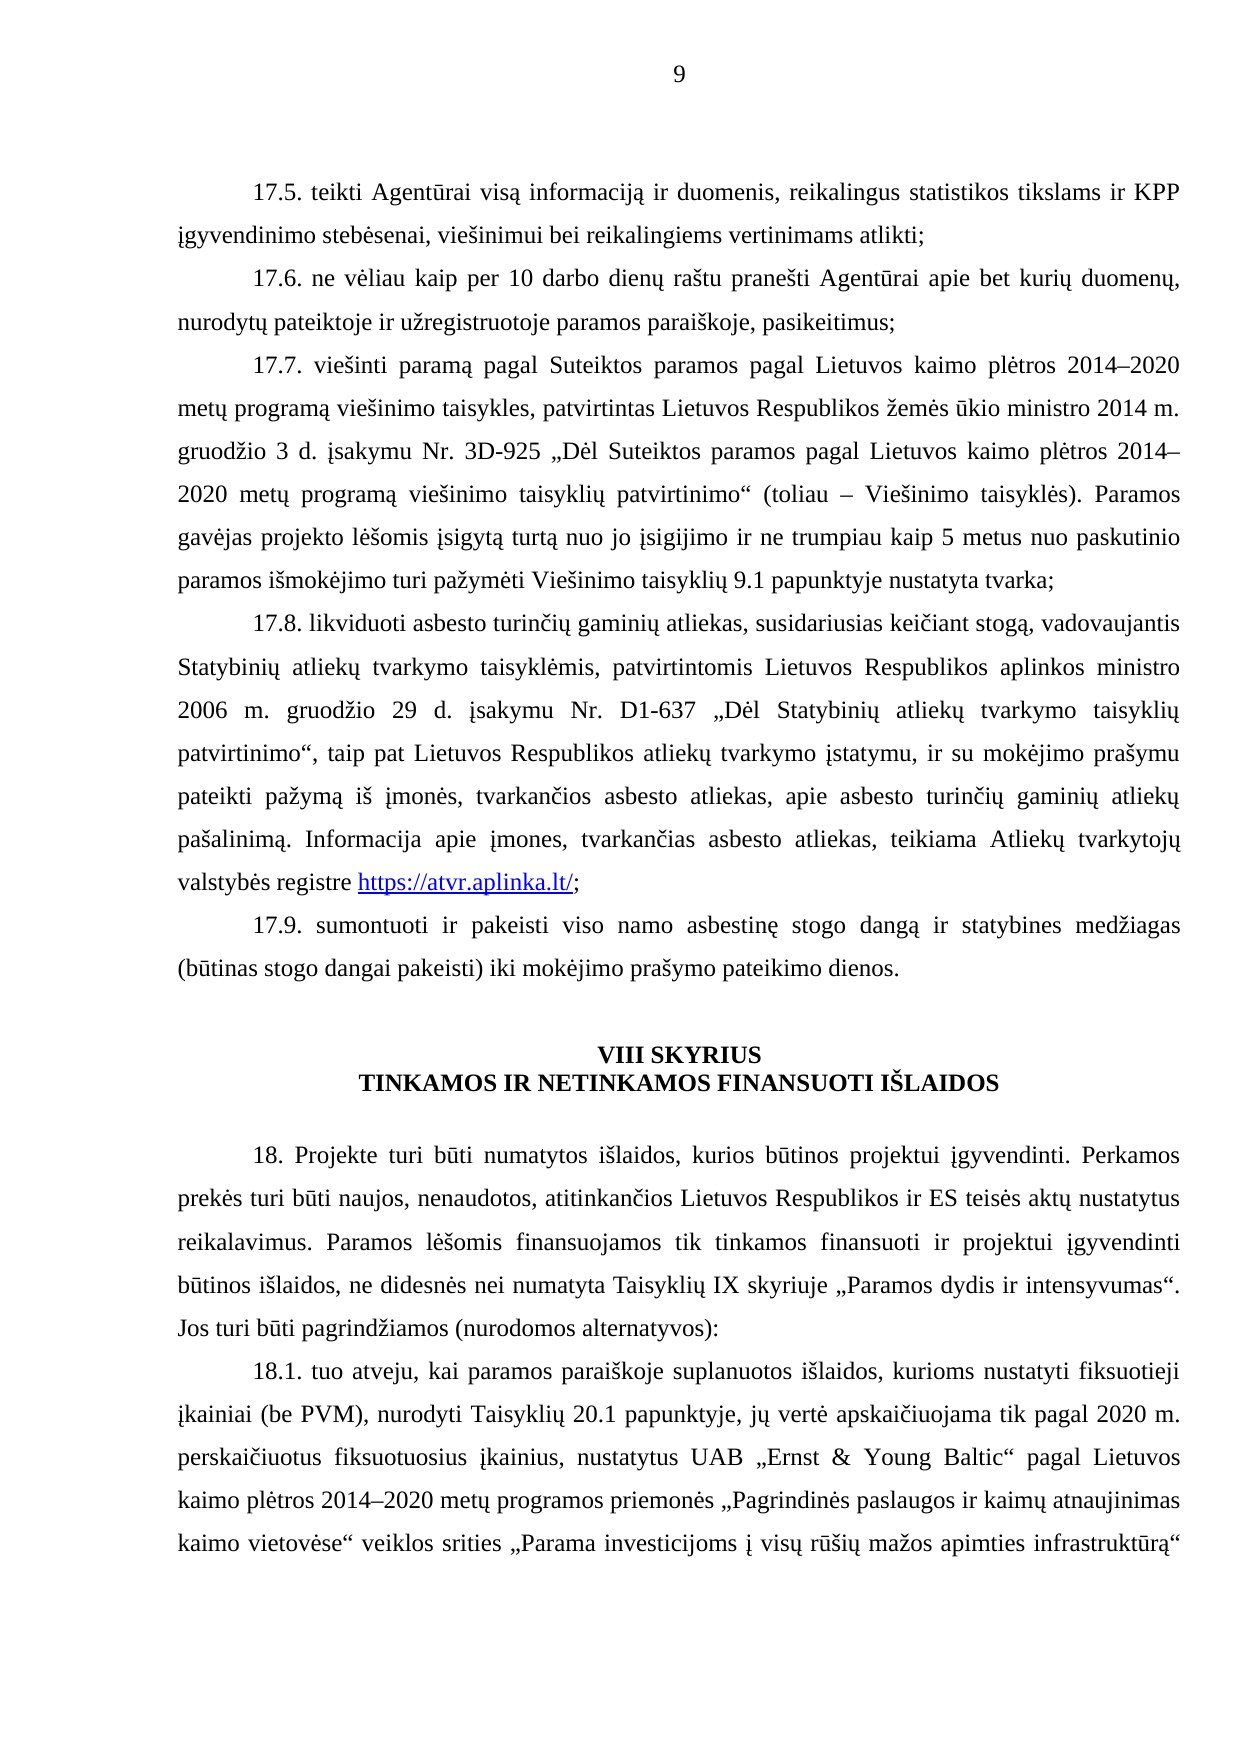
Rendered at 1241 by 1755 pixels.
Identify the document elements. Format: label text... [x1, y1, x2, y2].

text 17.5. teikti Agentūrai visą informaciją ir duomenis, reikalingus statistikos tikslams ir KPP įgyvendinimo stebėsenai, viešinimui bei reikalingiems vertinimams atlikti; [177, 177, 1181, 249]
text 18. Projekte turi būti numatytos išlaidos, kurios būtinos projektui įgyvendinti. Perkamos prekės turi būti naujos, nenaudotos, atitinkančios Lietuvos Respublikos ir ES teisės aktų nustatytus reikalavimus. Paramos lėšomis finansuojamos tik tinkamos finansuoti ir projektui įgyvendinti būtinos išlaidos, ne didesnės nei numatyta Taisyklių IX skyriuje „Paramos dydis ir intensyvumas“. Jos turi būti pagrindžiamos (nurodomos alternatyvos): [177, 1140, 1181, 1342]
text 17.8. likviduoti asbesto turinčių gaminių atliekas, susidariusias keičiant stogą, vadovaujantis Statybinių atliekų tvarkymo taisyklėmis, patvirtintomis Lietuvos Respublikos aplinkos ministro 2006 m. gruodžio 29 d. įsakymu Nr. D1-637 „Dėl Statybinių atliekų tvarkymo taisyklių patvirtinimo“, taip pat Lietuvos Respublikos atliekų tvarkymo įstatymu, ir su mokėjimo prašymu pateikti pažymą iš įmonės, tvarkančios asbesto atliekas, apie asbesto turinčių gaminių atliekų pašalinimą. Informacija apie įmones, tvarkančias asbesto atliekas, teikiama Atliekų tvarkytojų valstybės registre https://atvr.aplinka.lt/; [177, 608, 1181, 896]
text TINKAMOS IR NETINKAMOS FINANSUOTI IŠLAIDOS [177, 1068, 1181, 1097]
text VIII SKYRIUS [177, 1040, 1181, 1068]
text 18.1. tuo atveju, kai paramos paraiškoje suplanuotos išlaidos, kurioms nustatyti fiksuotieji įkainiai (be PVM), nurodyti Taisyklių 20.1 papunktyje, jų vertė apskaičiuojama tik pagal 2020 m. perskaičiuotus fiksuotuosius įkainius, nustatytus UAB „Ernst & Young Baltic“ pagal Lietuvos kaimo plėtros 2014–2020 metų programos priemonės „Pagrindinės paslaugos ir kaimų atnaujinimas kaimo vietovėse“ veiklos srities „Parama investicijoms į visų rūšių mažos apimties infrastruktūrą“ [177, 1356, 1181, 1557]
text 17.9. sumontuoti ir pakeisti viso namo asbestinę stogo dangą ir statybines medžiagas (būtinas stogo dangai pakeisti) iki mokėjimo prašymo pateikimo dienos. [177, 910, 1181, 982]
text 17.7. viešinti paramą pagal Suteiktos paramos pagal Lietuvos kaimo plėtros 2014–2020 metų programą viešinimo taisykles, patvirtintas Lietuvos Respublikos žemės ūkio ministro 2014 m. gruodžio 3 d. įsakymu Nr. 3D-925 „Dėl Suteiktos paramos pagal Lietuvos kaimo plėtros 2014–2020 metų programą viešinimo taisyklių patvirtinimo“ (toliau – Viešinimo taisyklės). Paramos gavėjas projekto lėšomis įsigytą turtą nuo jo įsigijimo ir ne trumpiau kaip 5 metus nuo paskutinio paramos išmokėjimo turi pažymėti Viešinimo taisyklių 9.1 papunktyje nustatyta tvarka; [177, 350, 1181, 594]
text 17.6. ne vėliau kaip per 10 darbo dienų raštu pranešti Agentūrai apie bet kurių duomenų, nurodytų pateiktoje ir užregistruotoje paramos paraiškoje, pasikeitimus; [177, 263, 1181, 335]
